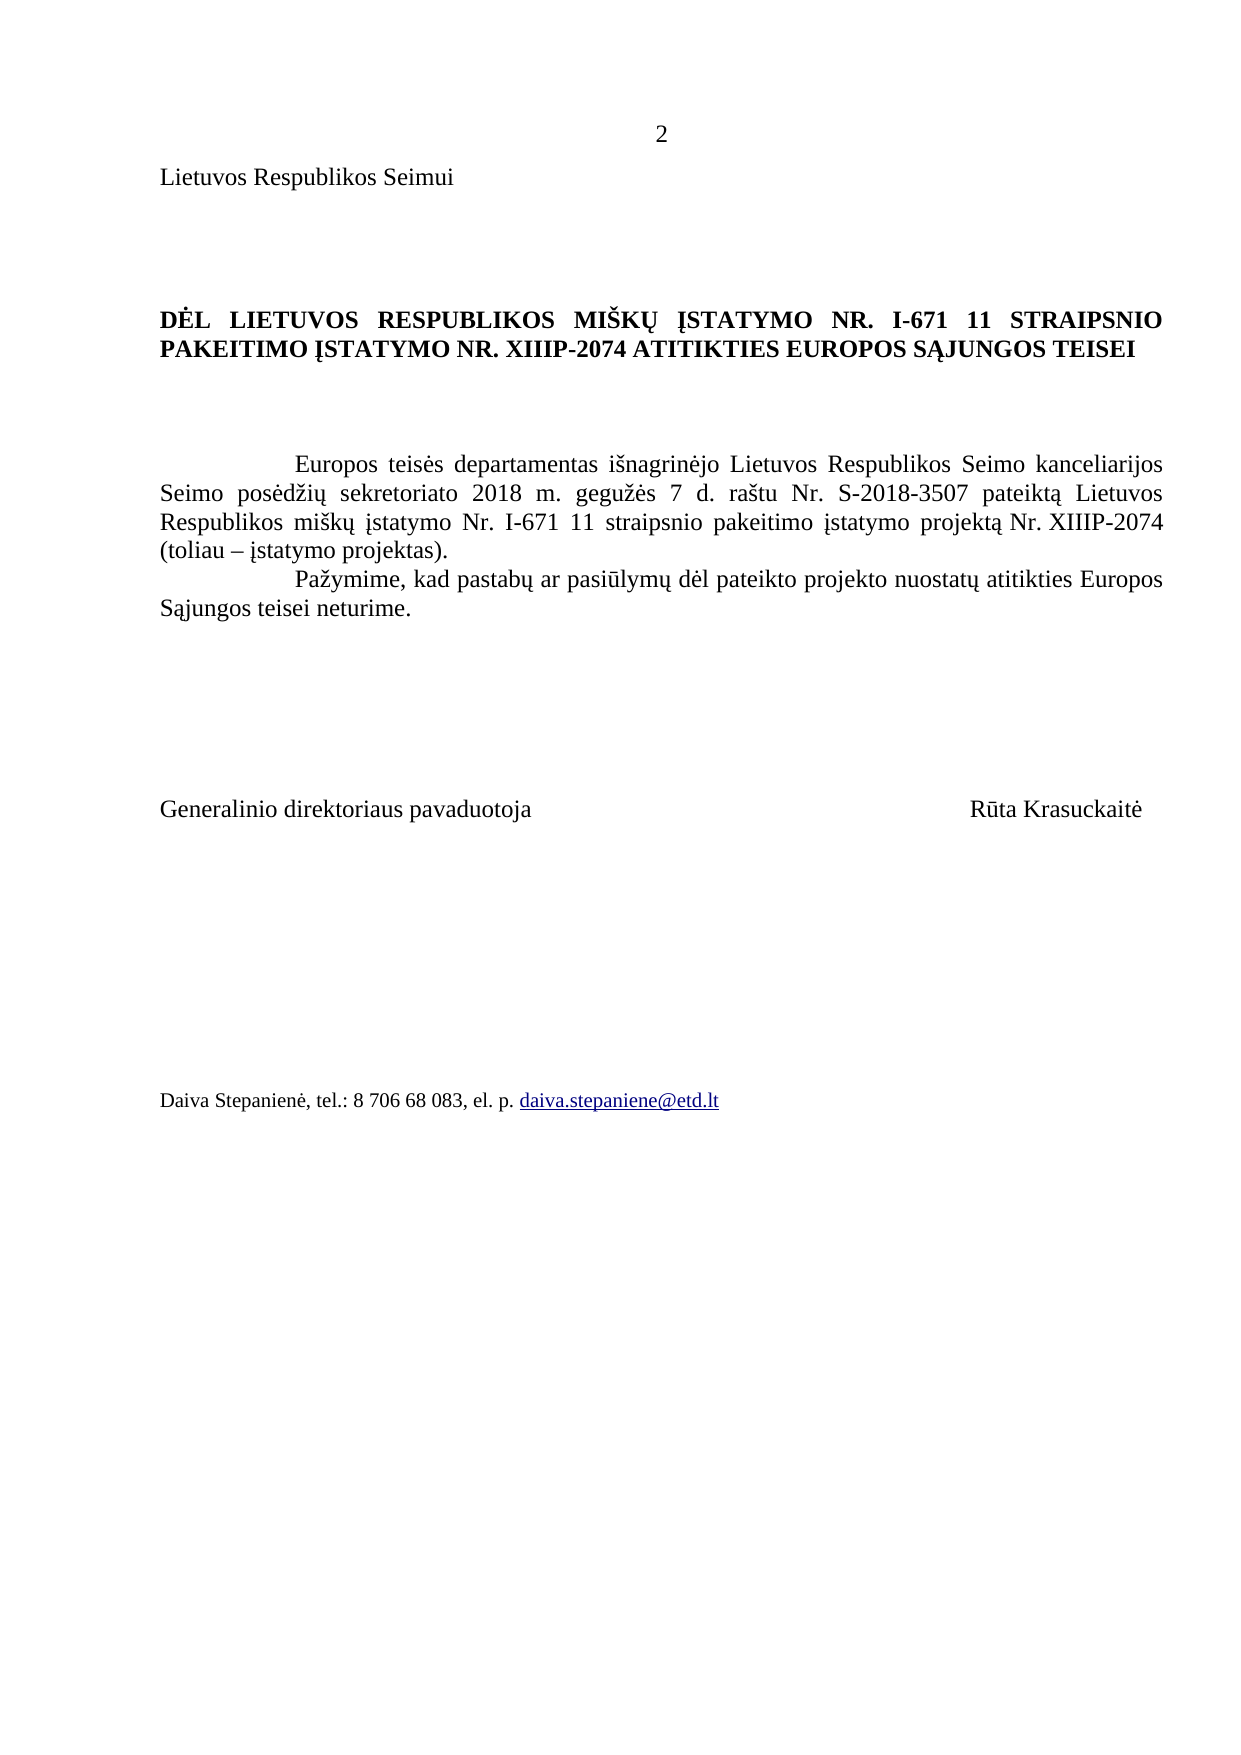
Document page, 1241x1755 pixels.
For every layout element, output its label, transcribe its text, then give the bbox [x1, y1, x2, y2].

text Lietuvos Respublikos Seimui [159, 162, 1163, 191]
text Daiva Stepanienė, tel.: 8 706 68 083, el. p. daiva.stepaniene@etd.lt [159, 1088, 1163, 1112]
text DĖL LIETUVOS RESPUBLIKOS MIŠKŲ ĮSTATYMO NR. I-671 11 STRAIPSNIO PAKEITIMO ĮSTATYMO NR. XIIIP-2074 ATITIKTIES EUROPOS SĄJUNGOS TEISEI [159, 306, 1163, 363]
text Europos teisės departamentas išnagrinėjo Lietuvos Respublikos Seimo kanceliarijos Seimo posėdžių sekretoriato 2018 m. gegužės 7 d. raštu Nr. S-2018-3507 pateiktą Lietuvos Respublikos miškų įstatymo Nr. I-671 11 straipsnio pakeitimo įstatymo projektą Nr. XIIIP-2074 (toliau – įstatymo projektas). [159, 449, 1163, 564]
text Generalinio direktoriaus pavaduotoja Rūta Krasuckaitė [159, 794, 1163, 823]
text Pažymime, kad pastabų ar pasiūlymų dėl pateikto projekto nuostatų atitikties Europos Sąjungos teisei neturime. [159, 564, 1163, 622]
